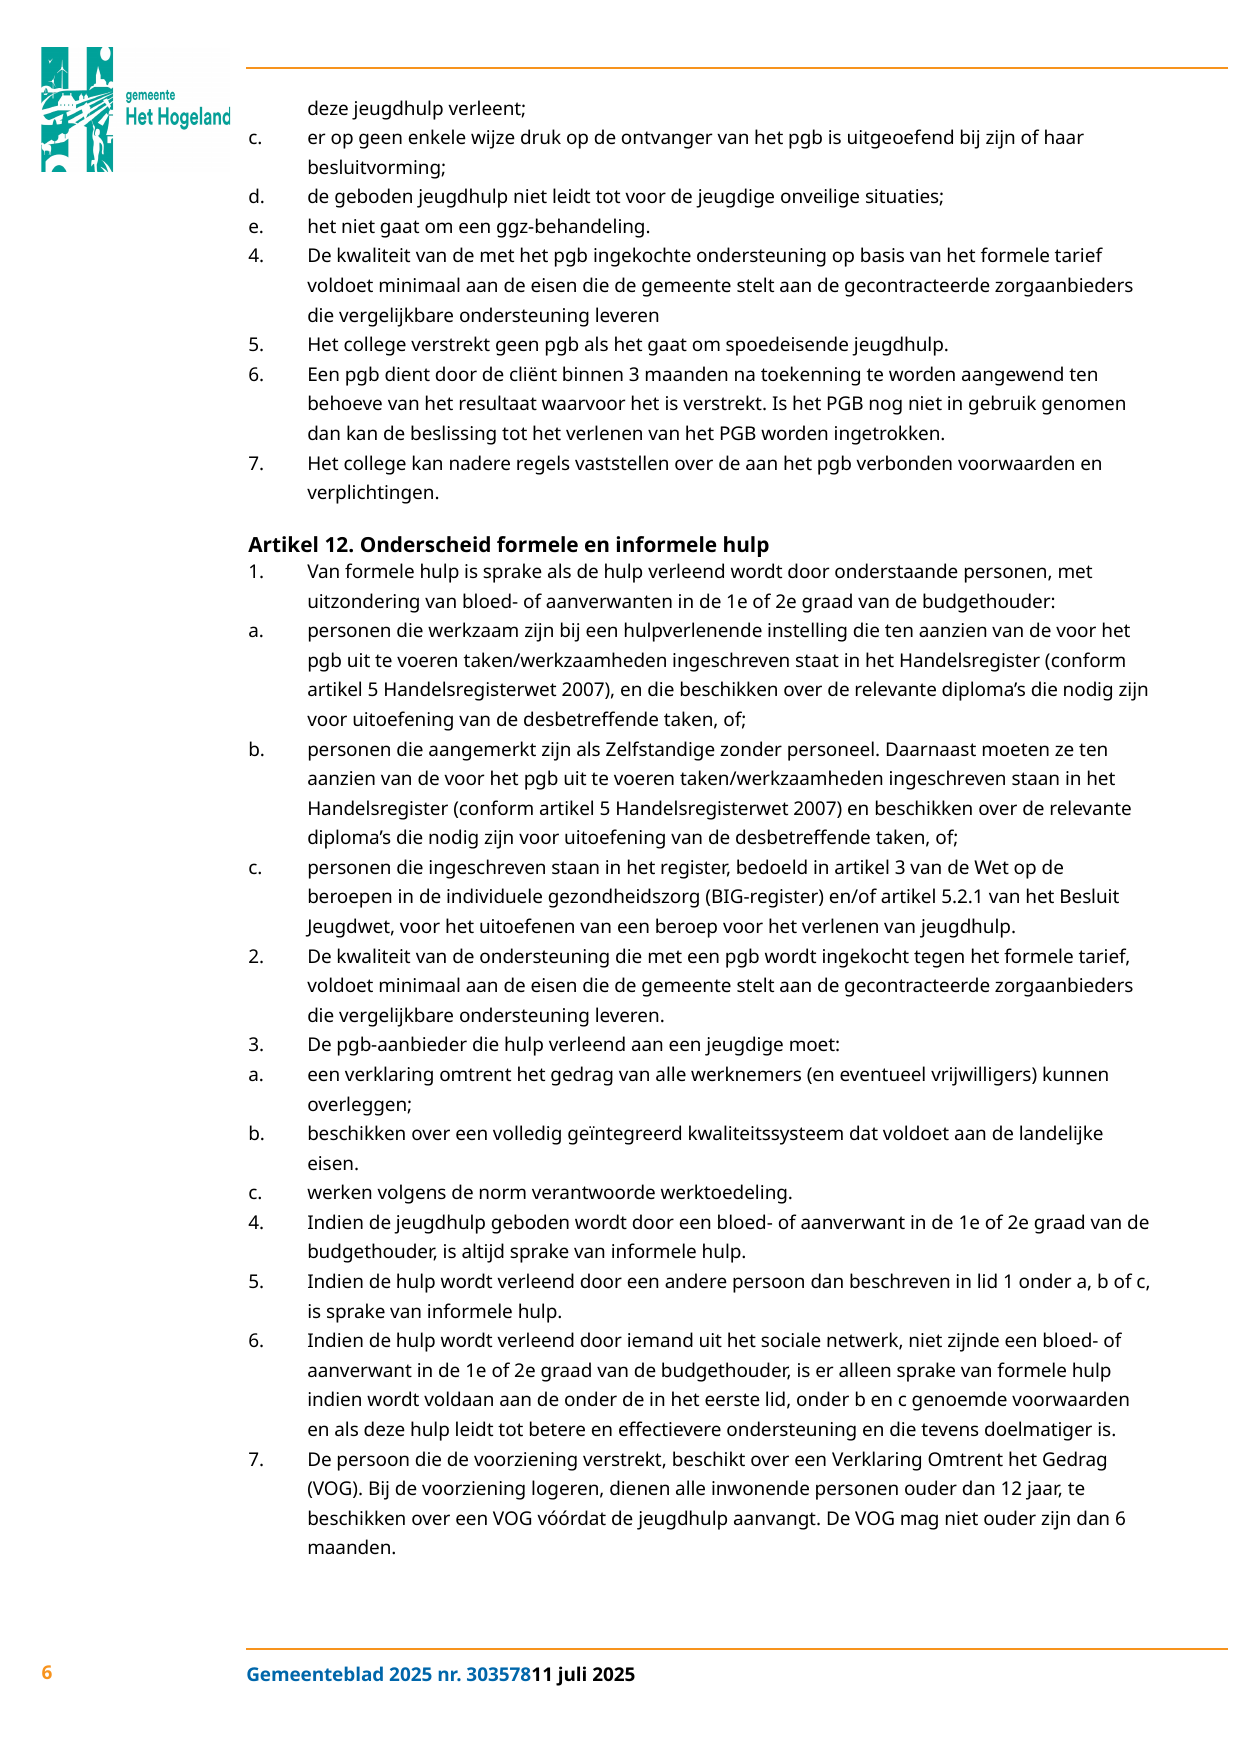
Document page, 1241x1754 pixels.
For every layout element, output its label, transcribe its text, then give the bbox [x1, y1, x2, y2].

list De pgb-aanbieder die hulp verleend aan een jeugdige moet: [248, 1032, 1152, 1057]
text Artikel 12. Onderscheid formele en informele hulp [248, 530, 1152, 558]
list Een pgb dient door de cliënt binnen 3 maanden na toekenning te worden aangewend ten behoeve van het resultaat waarvoor het is verstrekt. Is het PGB nog niet in gebruik genomen dan kan de beslissing tot het verlenen van het PGB worden ingetrokken. [248, 361, 1152, 446]
picture [41, 47, 231, 172]
list Het college verstrekt geen pgb als het gaat om spoedeisende jeugdhulp. [248, 331, 1152, 357]
list deze jeugdhulp verleent; [248, 95, 1152, 121]
list werken volgens de norm verantwoorde werktoedeling. [248, 1179, 1152, 1205]
list Indien de hulp wordt verleend door een andere persoon dan beschreven in lid 1 onder a, b of c, is sprake van informele hulp. [248, 1268, 1152, 1323]
list Van formele hulp is sprake als de hulp verleend wordt door onderstaande personen, met uitzondering van bloed- of aanverwanten in de 1e of 2e graad van de budgethouder: [248, 558, 1152, 613]
list De kwaliteit van de met het pgb ingekochte ondersteuning op basis van het formele tarief voldoet minimaal aan de eisen die de gemeente stelt aan de gecontracteerde zorgaanbieders die vergelijkbare ondersteuning leveren [248, 243, 1152, 328]
list personen die werkzaam zijn bij een hulpverlenende instelling die ten aanzien van de voor het pgb uit te voeren taken/werkzaamheden ingeschreven staat in het Handelsregister (conform artikel 5 Handelsregisterwet 2007), en die beschikken over de relevante diploma’s die nodig zijn voor uitoefening van de desbetreffende taken, of; [248, 617, 1152, 732]
list beschikken over een volledig geïntegreerd kwaliteitssysteem dat voldoet aan de landelijke eisen. [248, 1120, 1152, 1176]
list er op geen enkele wijze druk op de ontvanger van het pgb is uitgeoefend bij zijn of haar besluitvorming; [248, 124, 1152, 180]
list personen die ingeschreven staan in het register, bedoeld in artikel 3 van de Wet op de beroepen in de individuele gezondheidszorg (BIG-register) en/of artikel 5.2.1 van het Besluit Jeugdwet, voor het uitoefenen van een beroep voor het verlenen van jeugdhulp. [248, 854, 1152, 939]
list Indien de hulp wordt verleend door iemand uit het sociale netwerk, niet zijnde een bloed- of aanverwant in de 1e of 2e graad van de budgethouder, is er alleen sprake van formele hulp indien wordt voldaan aan de onder de in het eerste lid, onder b en c genoemde voorwaarden en als deze hulp leidt tot betere en effectievere ondersteuning en die tevens doelmatiger is. [248, 1327, 1152, 1442]
list De kwaliteit van de ondersteuning die met een pgb wordt ingekocht tegen het formele tarief, voldoet minimaal aan de eisen die de gemeente stelt aan de gecontracteerde zorgaanbieders die vergelijkbare ondersteuning leveren. [248, 943, 1152, 1028]
list Het college kan nadere regels vaststellen over de aan het pgb verbonden voorwaarden en verplichtingen. [248, 450, 1152, 505]
list Indien de jeugdhulp geboden wordt door een bloed- of aanverwant in de 1e of 2e graad van de budgethouder, is altijd sprake van informele hulp. [248, 1209, 1152, 1264]
list personen die aangemerkt zijn als Zelfstandige zonder personeel. Daarnaast moeten ze ten aanzien van de voor het pgb uit te voeren taken/werkzaamheden ingeschreven staan in het Handelsregister (conform artikel 5 Handelsregisterwet 2007) en beschikken over de relevante diploma’s die nodig zijn voor uitoefening van de desbetreffende taken, of; [248, 736, 1152, 850]
list de geboden jeugdhulp niet leidt tot voor de jeugdige onveilige situaties; [248, 183, 1152, 209]
list het niet gaat om een ggz-behandeling. [248, 213, 1152, 239]
list een verklaring omtrent het gedrag van alle werknemers (en eventueel vrijwilligers) kunnen overleggen; [248, 1061, 1152, 1116]
list De persoon die de voorziening verstrekt, beschikt over een Verklaring Omtrent het Gedrag (VOG). Bij de voorziening logeren, dienen alle inwonende personen ouder dan 12 jaar, te beschikken over een VOG vóórdat de jeugdhulp aanvangt. De VOG mag niet ouder zijn dan 6 maanden. [248, 1446, 1152, 1560]
